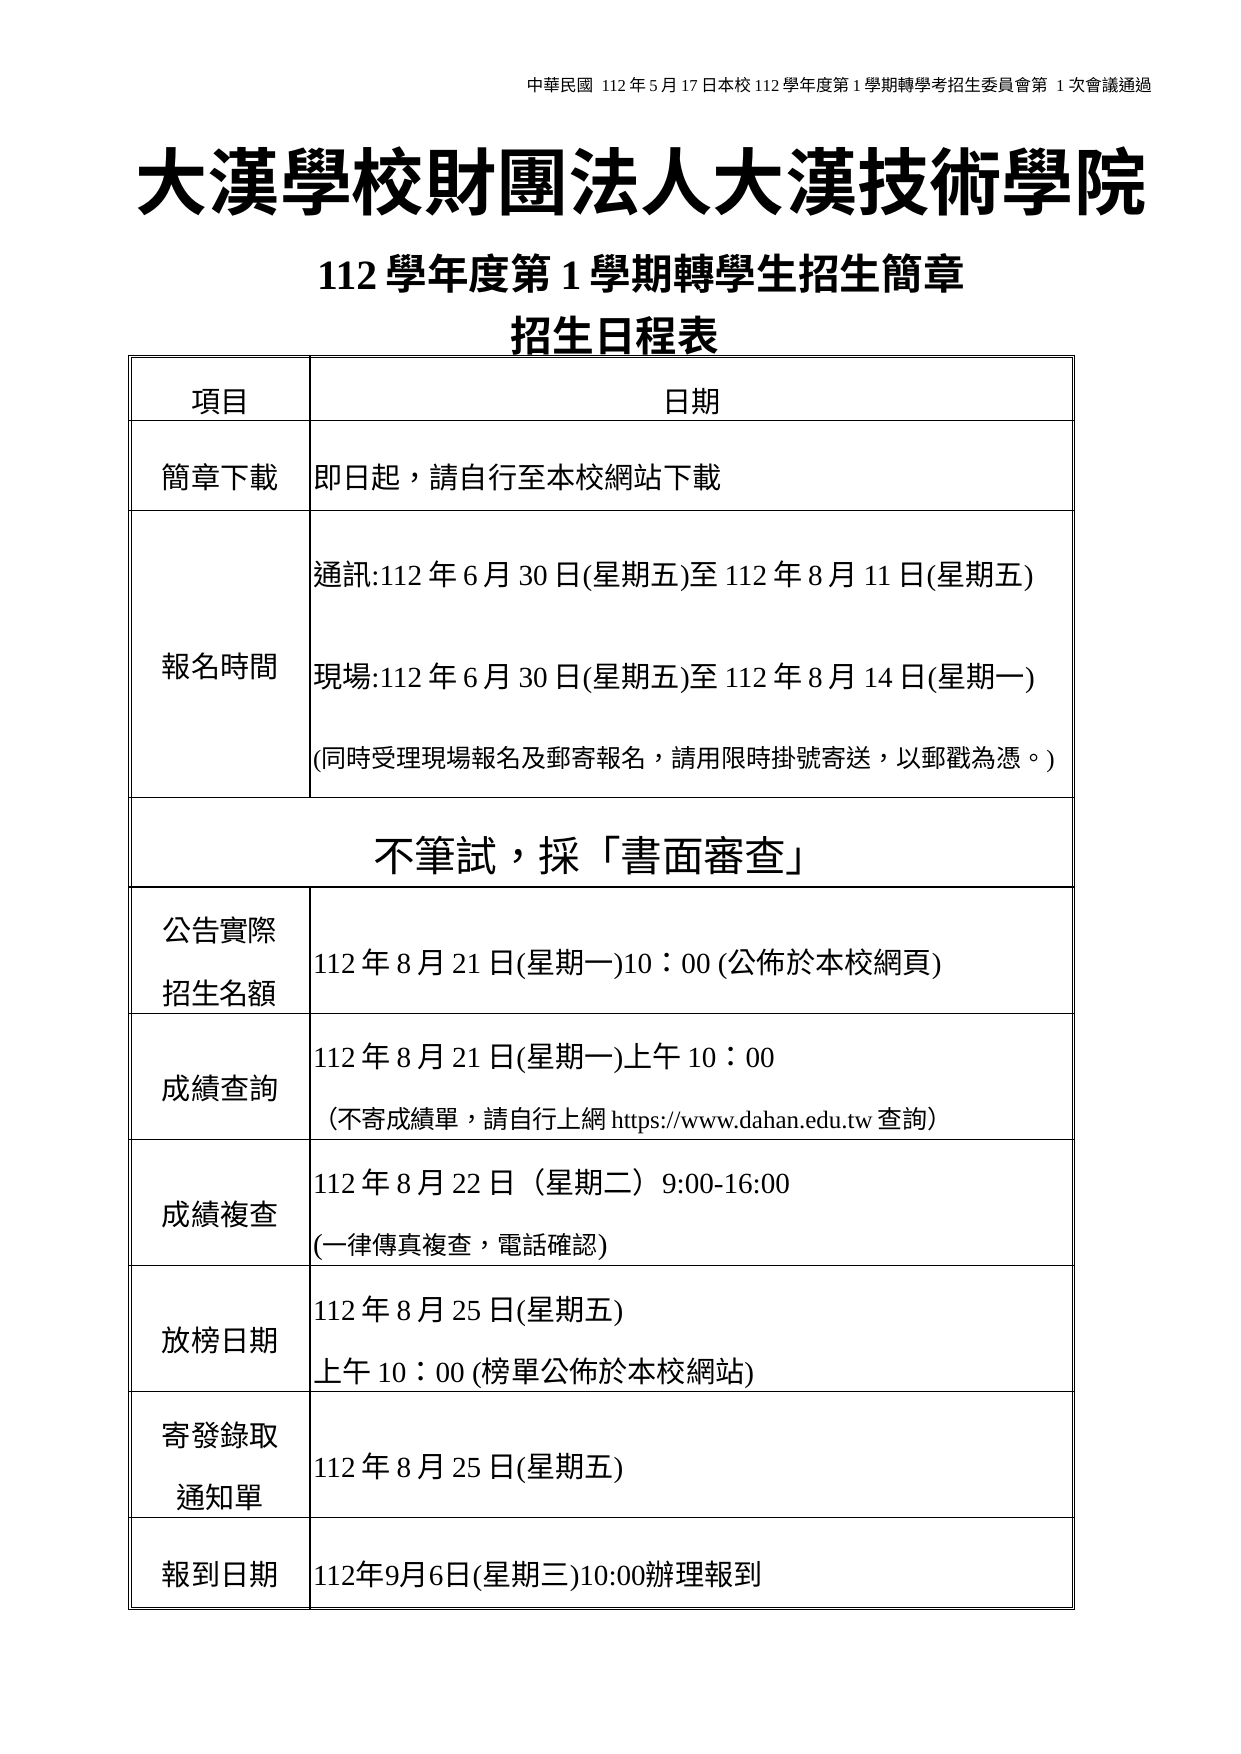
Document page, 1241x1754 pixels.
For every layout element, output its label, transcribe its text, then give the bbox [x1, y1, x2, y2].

table_cell 公告實際 招生名額 [132, 888, 309, 1012]
text 112學年度第1學期轉學生招生簡章 [130, 229, 1152, 292]
table_cell 通訊:112年6月30日(星期五)至112年8月11日(星期五) 現場:112年6月30日(星期五)至112年8月14日(星期一) (同時受理現場報名及郵寄報名，請用限時掛號寄送，以郵戳為憑。) [311, 511, 1072, 797]
table_cell 報到日期 [132, 1518, 309, 1607]
table_cell 112年8月22日（星期二）9:00-16:00 (一律傳真複查，電話確認) [311, 1140, 1072, 1264]
table_cell 不筆試，採「書面審查」 [132, 798, 1072, 886]
table_header 項目 [132, 358, 309, 420]
table_cell 成績複查 [132, 1140, 309, 1264]
table_cell 即日起，請自行至本校網站下載 [311, 421, 1072, 510]
table_cell 112年8月25日(星期五) [311, 1392, 1072, 1517]
table_header 日期 [311, 358, 1072, 420]
text 中華民國 112年5月17日本校112學年度第1學期轉學考招生委員會第 1 次會議通過 [130, 42, 1152, 104]
table_cell 112年9月6日(星期三)10:00辦理報到 [311, 1518, 1072, 1607]
table_cell 報名時間 [132, 511, 309, 797]
table_cell 放榜日期 [132, 1266, 309, 1391]
table_cell 112年8月21日(星期一)上午10：00 （不寄成績單，請自行上網https://www.dahan.edu.tw查詢） [311, 1014, 1072, 1138]
table_cell 寄發錄取 通知單 [132, 1392, 309, 1517]
table_cell 成績查詢 [132, 1014, 309, 1138]
text 大漢學校財團法人大漢技術學院 [130, 104, 1152, 229]
table_cell 簡章下載 [132, 421, 309, 510]
text 招生日程表 [130, 292, 1099, 354]
table_cell 112年8月21日(星期一)10：00 (公佈於本校網頁) [311, 888, 1072, 1012]
table_cell 112年8月25日(星期五) 上午10：00 (榜單公佈於本校網站) [311, 1266, 1072, 1391]
